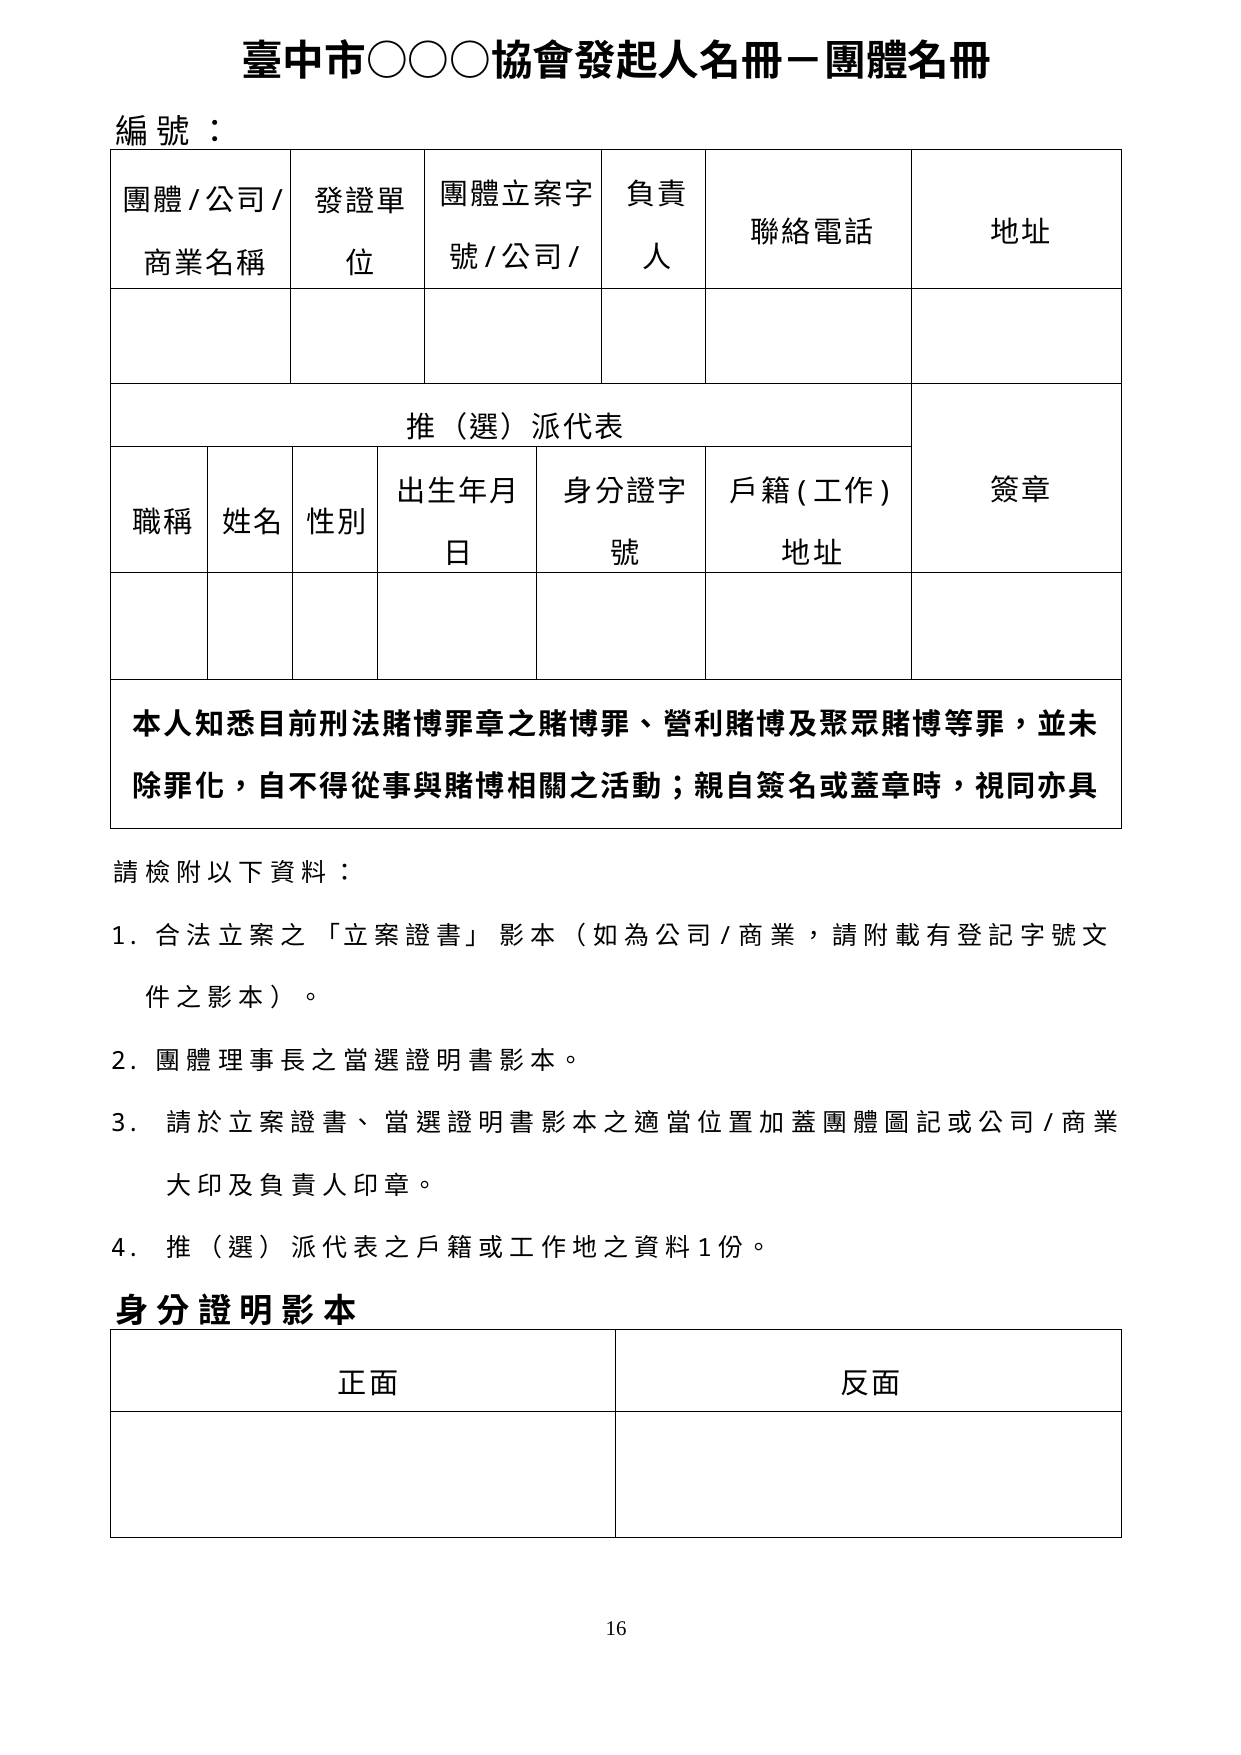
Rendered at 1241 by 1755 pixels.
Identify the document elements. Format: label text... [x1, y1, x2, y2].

table_cell [208, 573, 292, 679]
table_cell [912, 289, 1121, 382]
list 合法立案之「立案證書」影本（如為公司/商業，請附載有登記字號文件之影本）。 [111, 892, 1121, 1017]
table_cell [293, 573, 377, 679]
table_cell [537, 573, 705, 679]
table_cell 本人知悉目前刑法賭博罪章之賭博罪、營利賭博及聚眾賭博等罪，並未除罪化，自不得從事與賭博相關之活動；親自簽名或蓋章時，視同亦具結無人民團體法第8條第2項所定消極資格並願自負法律責任。 [111, 680, 1121, 828]
table_cell 推（選）派代表 [111, 384, 911, 446]
text 請檢附以下資料： [111, 829, 1121, 892]
table_cell [912, 573, 1121, 679]
table_cell [111, 1412, 615, 1537]
table_header 地址 [912, 150, 1121, 288]
table_header 聯絡電話 [706, 150, 911, 288]
table_cell 出生年月日 [378, 447, 536, 572]
table_header 負責人 姓名 [602, 150, 705, 288]
text 編號： [111, 87, 1121, 149]
table_cell [706, 289, 911, 382]
list 團體理事長之當選證明書影本。 [111, 1017, 1121, 1079]
text 身分證明影本 [111, 1267, 1121, 1329]
table_cell [425, 289, 601, 382]
table_header 團體/公司/ 商業名稱 [111, 150, 290, 288]
table_cell [602, 289, 705, 382]
table_header 發證單位 [291, 150, 424, 288]
subtitle 臺中市○○○協會發起人名冊－團體名冊 [111, 27, 1121, 87]
table_cell [706, 573, 911, 679]
table_cell [111, 573, 207, 679]
table_header 正面 [111, 1330, 615, 1411]
table_cell 性別 [293, 447, 377, 572]
table_cell [616, 1412, 1121, 1537]
table_cell 簽章 [912, 384, 1121, 572]
table_cell 職稱 [111, 447, 207, 572]
table_header 團體立案字號/公司/商業登記字號 [425, 150, 601, 288]
table_cell 戶籍(工作) 地址 [706, 447, 911, 572]
table_cell 姓名 [208, 447, 292, 572]
table_cell [378, 573, 536, 679]
list 請於立案證書、當選證明書影本之適當位置加蓋團體圖記或公司/商業大印及負責人印章。 [111, 1079, 1121, 1204]
table_cell [111, 289, 290, 382]
table_cell [291, 289, 424, 382]
table_header 反面 [616, 1330, 1121, 1411]
list 推（選）派代表之戶籍或工作地之資料1份。 [111, 1204, 1121, 1267]
table_cell 身分證字號 [537, 447, 705, 572]
